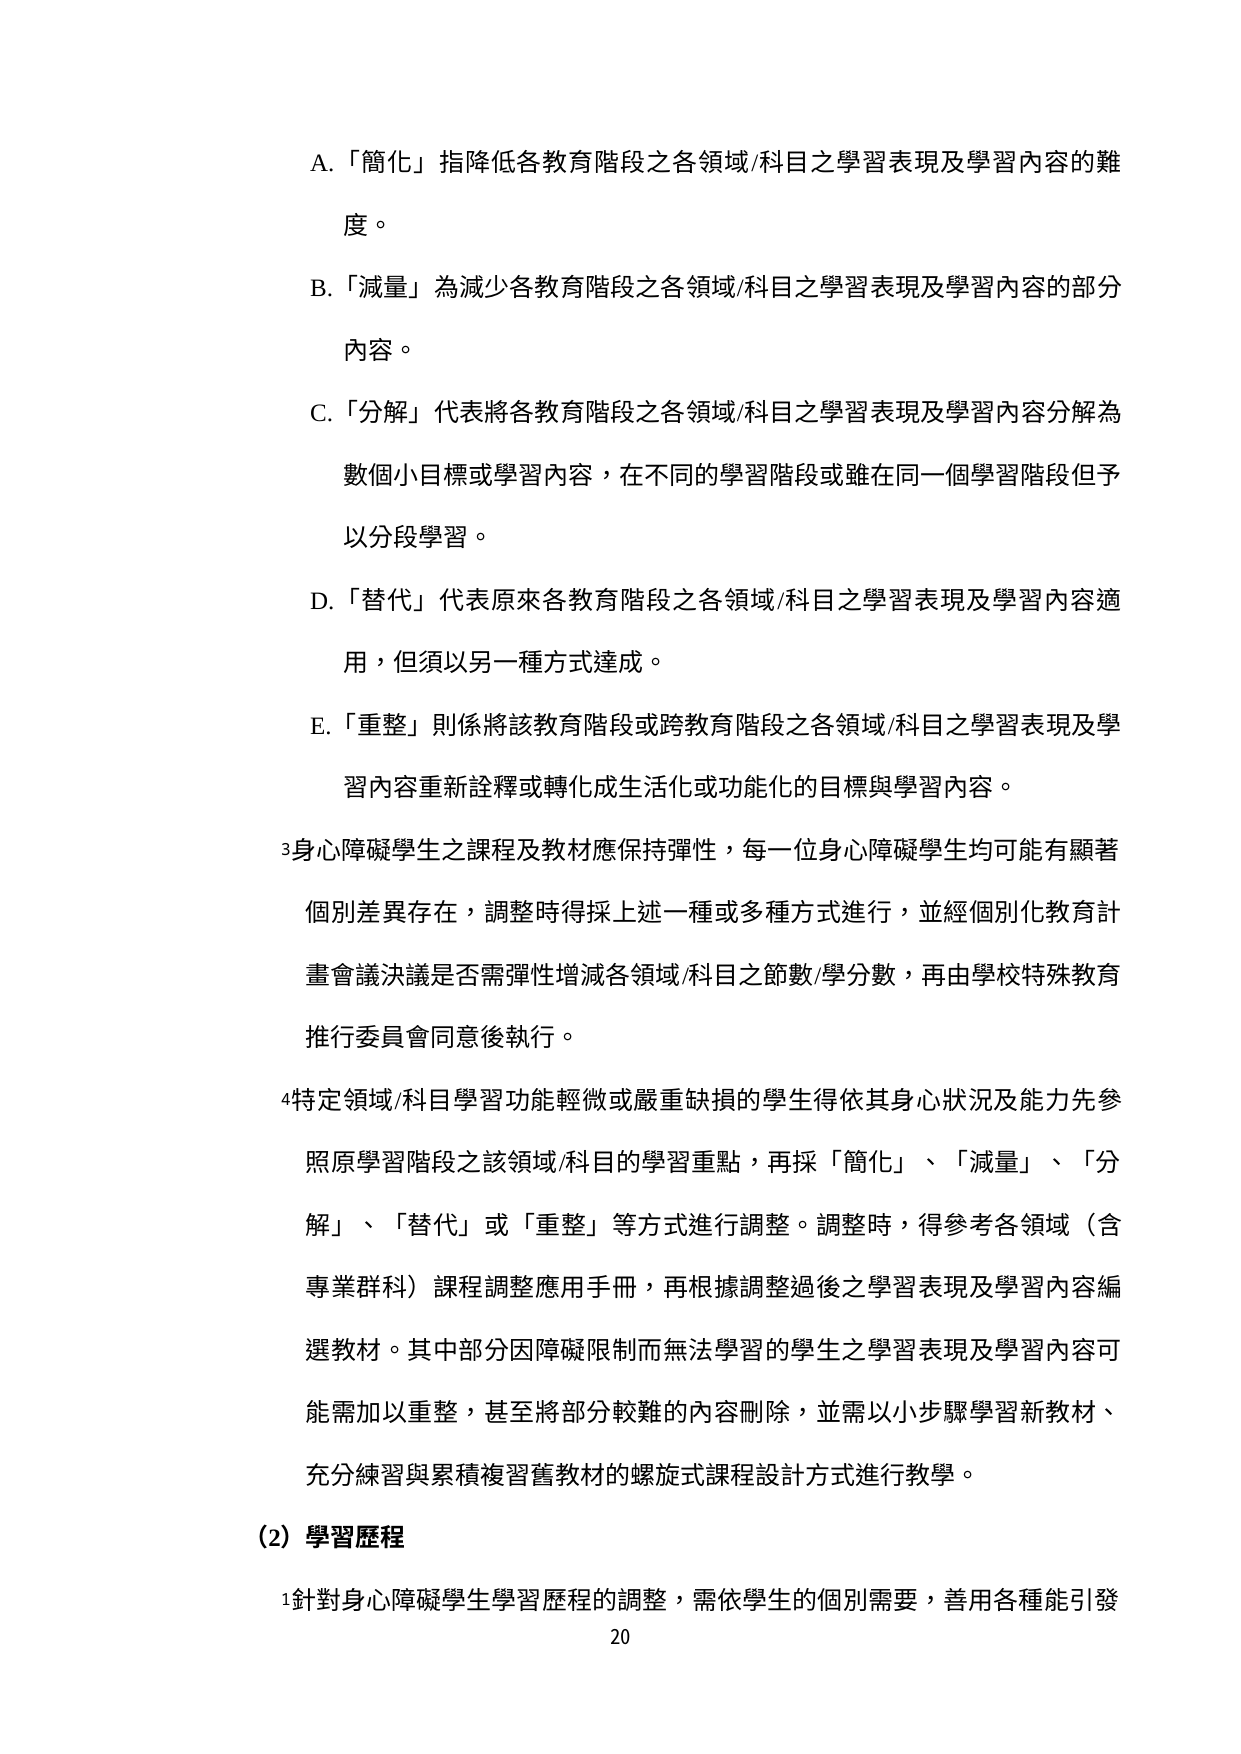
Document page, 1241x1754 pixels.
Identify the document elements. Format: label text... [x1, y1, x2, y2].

text 1針對身心障礙學生學習歷程的調整，需依學生的個別需要，善用各種能引發 [281, 1557, 1122, 1619]
text A.「簡化」指降低各教育階段之各領域/科目之學習表現及學習內容的難度。 [310, 119, 1122, 244]
text C.「分解」代表將各教育階段之各領域/科目之學習表現及學習內容分解為數個小目標或學習內容，在不同的學習階段或雖在同一個學習階段但予以分段學習。 [310, 369, 1122, 557]
text （2）學習歷程 [243, 1494, 1122, 1557]
text 3身心障礙學生之課程及教材應保持彈性，每一位身心障礙學生均可能有顯著個別差異存在，調整時得採上述一種或多種方式進行，並經個別化教育計畫會議決議是否需彈性增減各領域/科目之節數/學分數，再由學校特殊教育推行委員會同意後執行。 [281, 807, 1122, 1057]
text E.「重整」則係將該教育階段或跨教育階段之各領域/科目之學習表現及學習內容重新詮釋或轉化成生活化或功能化的目標與學習內容。 [310, 682, 1122, 807]
text D.「替代」代表原來各教育階段之各領域/科目之學習表現及學習內容適用，但須以另一種方式達成。 [310, 557, 1122, 682]
text 4特定領域/科目學習功能輕微或嚴重缺損的學生得依其身心狀況及能力先參照原學習階段之該領域/科目的學習重點，再採「簡化」、「減量」、「分解」、「替代」或「重整」等方式進行調整。調整時，得參考各領域（含專業群科）課程調整應用手冊，再根據調整過後之學習表現及學習內容編選教材。其中部分因障礙限制而無法學習的學生之學習表現及學習內容可能需加以重整，甚至將部分較難的內容刪除，並需以小步驟學習新教材、充分練習與累積複習舊教材的螺旋式課程設計方式進行教學。 [281, 1057, 1122, 1494]
text B.「減量」為減少各教育階段之各領域/科目之學習表現及學習內容的部分內容。 [310, 244, 1122, 369]
